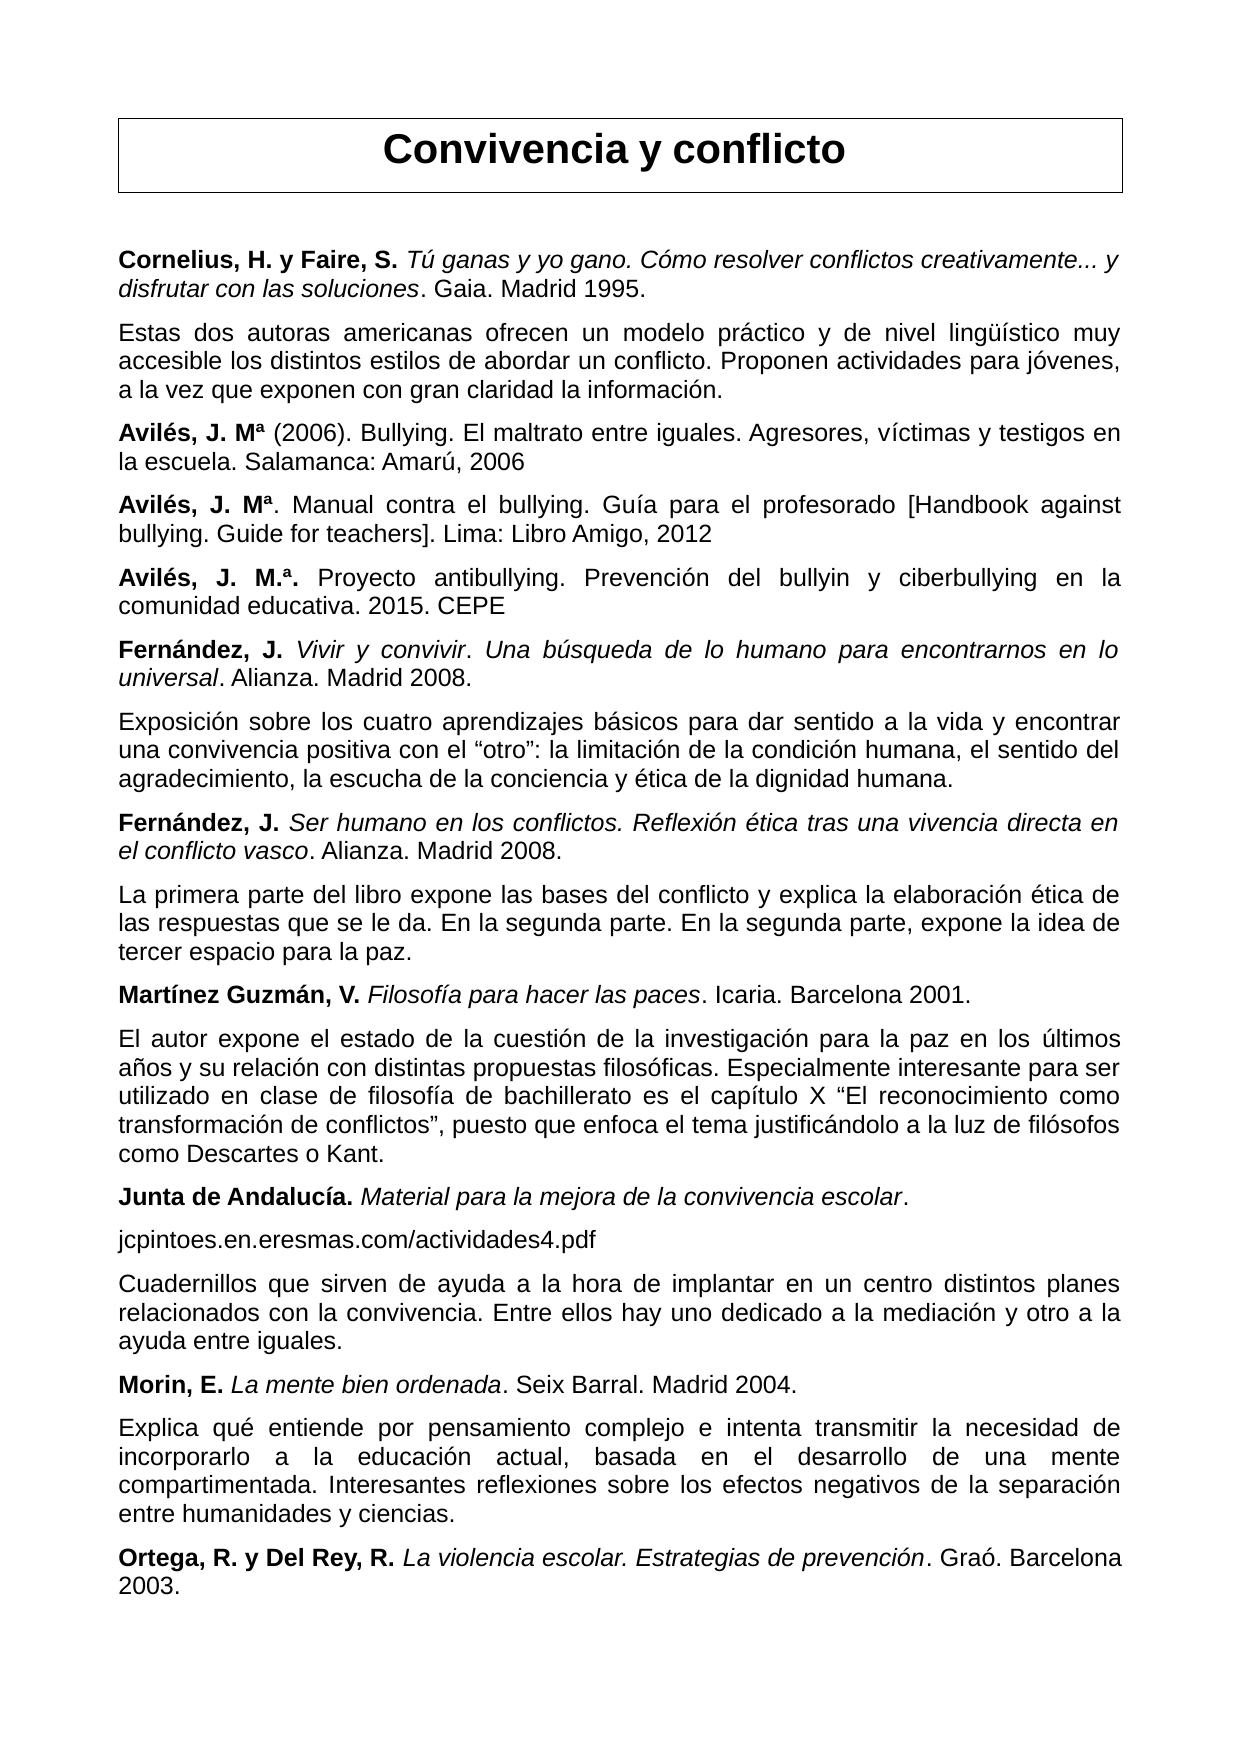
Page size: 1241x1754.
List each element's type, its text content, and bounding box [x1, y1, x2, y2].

text Estas dos autoras americanas ofrecen un modelo práctico y de nivel lingüístico muy accesible los distintos estilos de abordar un conflicto. Proponen actividades para jóvenes, a la vez que exponen con gran claridad la información. [118, 317, 1122, 404]
text Exposición sobre los cuatro aprendizajes básicos para dar sentido a la vida y encontrar una convivencia positiva con el “otro”: la limitación de la condición humana, el sentido del agradecimiento, la escucha de la conciencia y ética de la dignidad humana. [118, 707, 1122, 793]
text Avilés, J. Mª (2006). Bullying. El maltrato entre iguales. Agresores, víctimas y testigos en la escuela. Salamanca: Amarú, 2006 [118, 418, 1122, 476]
text Martínez Guzmán, V. Filosofía para hacer las paces. Icaria. Barcelona 2001. [118, 980, 1122, 1009]
text Avilés, J. Mª. Manual contra el bullying. Guía para el profesorado [Handbook against bullying. Guide for teachers]. Lima: Libro Amigo, 2012 [118, 490, 1122, 548]
table_header Convivencia y conflicto [119, 119, 1122, 192]
text Fernández, J. Vivir y convivir. Una búsqueda de lo humano para encontrarnos en lo universal. Alianza. Madrid 2008. [118, 634, 1122, 692]
text Cornelius, H. y Faire, S. Tú ganas y yo gano. Cómo resolver conflictos creativamente... y disfrutar con las soluciones. Gaia. Madrid 1995. [118, 245, 1122, 303]
text Fernández, J. Ser humano en los conflictos. Reflexión ética tras una vivencia directa en el conflicto vasco. Alianza. Madrid 2008. [118, 807, 1122, 865]
text Explica qué entiende por pensamiento complejo e intenta transmitir la necesidad de incorporarlo a la educación actual, basada en el desarrollo de una mente compartimentada. Interesantes reflexiones sobre los efectos negativos de la separación entre humanidades y ciencias. [118, 1413, 1122, 1528]
text Ortega, R. y Del Rey, R. La violencia escolar. Estrategias de prevención. Graó. Barcelona 2003. [118, 1542, 1122, 1600]
text Avilés, J. M.ª. Proyecto antibullying. Prevención del bullyin y ciberbullying en la comunidad educativa. 2015. CEPE [118, 562, 1122, 620]
text Cuadernillos que sirven de ayuda a la hora de implantar en un centro distintos planes relacionados con la convivencia. Entre ellos hay uno dedicado a la mediación y otro a la ayuda entre iguales. [118, 1269, 1122, 1355]
text jcpintoes.en.eresmas.com/actividades4.pdf [118, 1225, 1122, 1254]
text Morin, E. La mente bien ordenada. Seix Barral. Madrid 2004. [118, 1369, 1122, 1398]
text La primera parte del libro expone las bases del conflicto y explica la elaboración ética de las respuestas que se le da. En la segunda parte. En la segunda parte, expone la idea de tercer espacio para la paz. [118, 879, 1122, 966]
text Junta de Andalucía. Material para la mejora de la convivencia escolar. [118, 1182, 1122, 1211]
text El autor expone el estado de la cuestión de la investigación para la paz en los últimos años y su relación con distintas propuestas filosóficas. Especialmente interesante para ser utilizado en clase de filosofía de bachillerato es el capítulo X “El reconocimiento como transformación de conflictos”, puesto que enfoca el tema justificándolo a la luz de filósofos como Descartes o Kant. [118, 1024, 1122, 1167]
